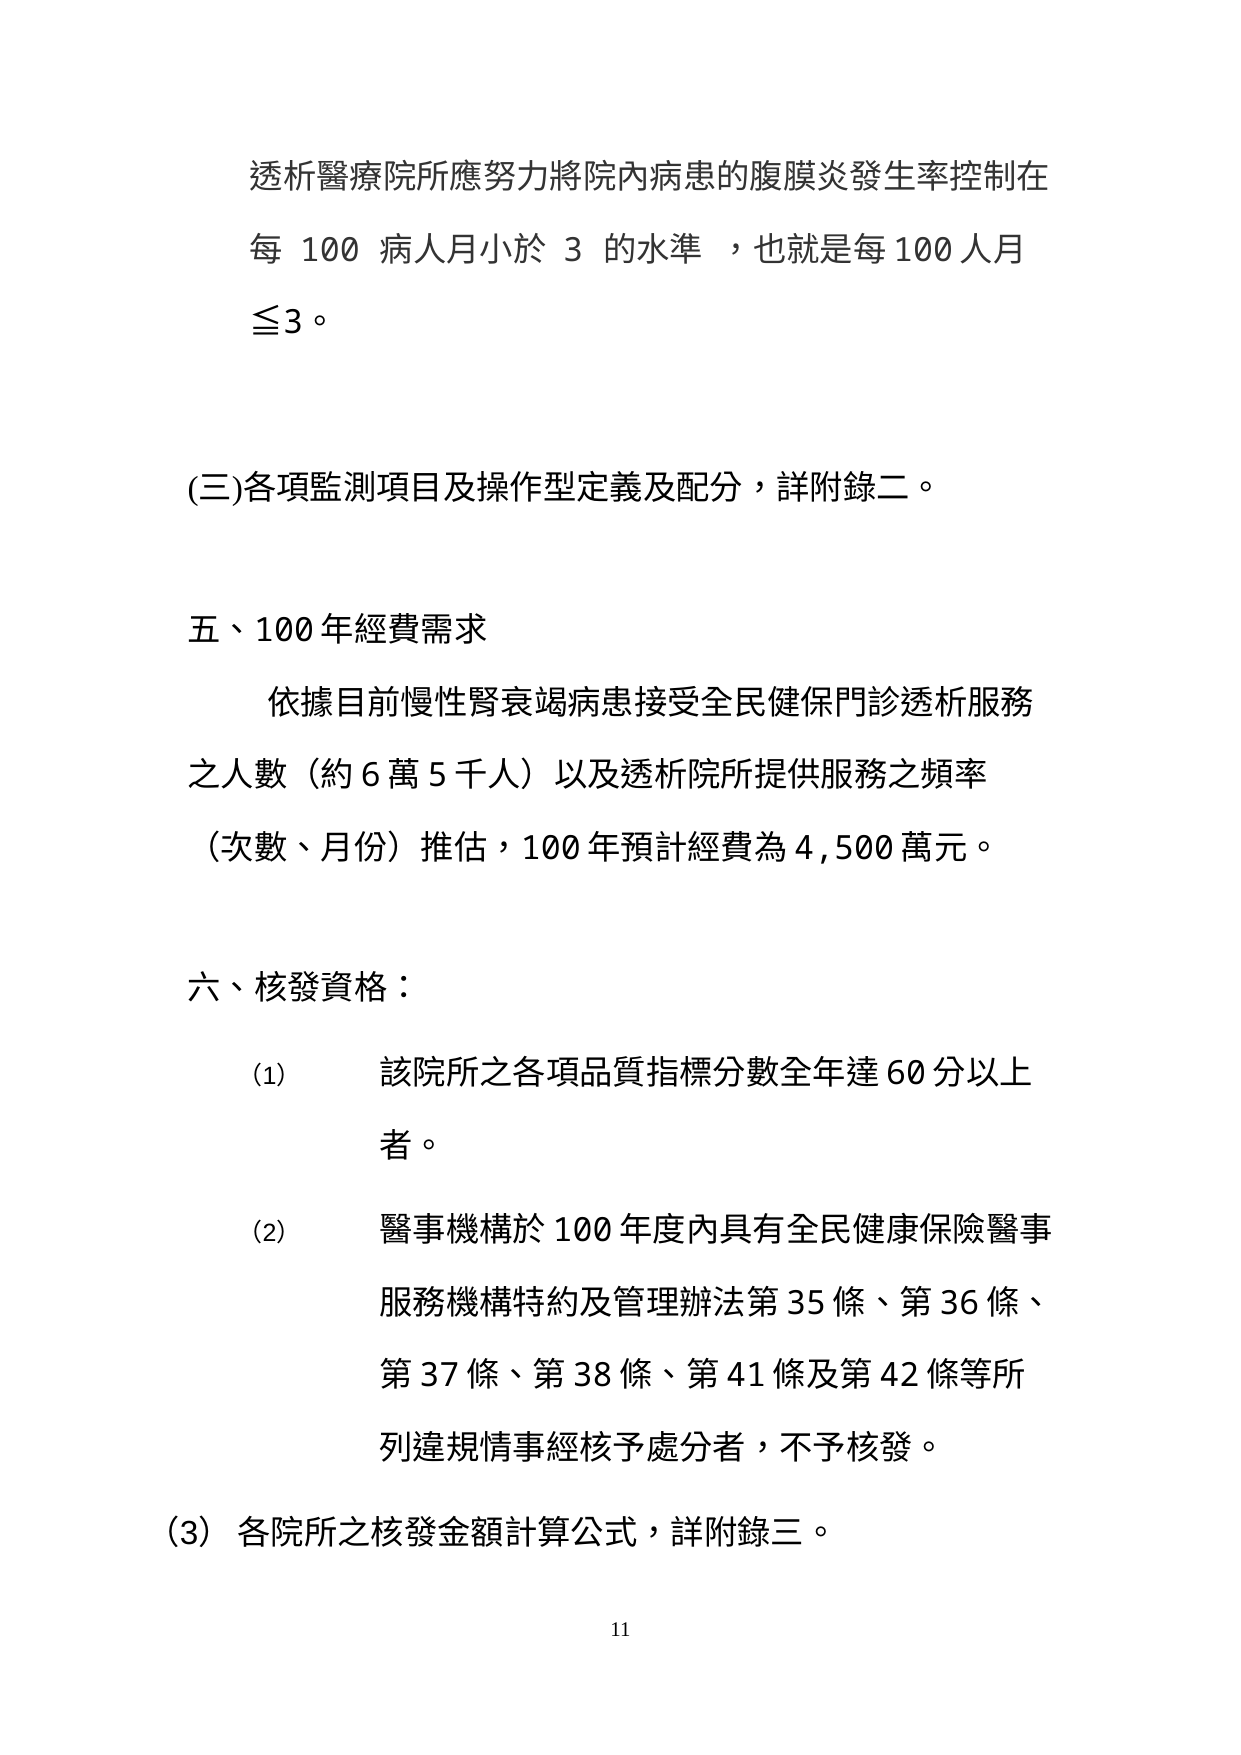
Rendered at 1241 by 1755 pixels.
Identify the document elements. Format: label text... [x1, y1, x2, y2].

text 五、100年經費需求 [187, 603, 1053, 651]
list 各院所之核發金額計算公式，詳附錄三。 [146, 1506, 1053, 1554]
text 監測項目與血液透析大致相同，僅多加「腹膜炎發生率」。「腹膜炎發生率」反映透析醫療院所照顧的腹膜透析病患發生腹膜炎的比率，如果透析醫療院所的腹膜炎發生率太高，則顯示該醫療院所需加強改善照護品質。透析醫療院所應努力將院內病患的腹膜炎發生率控制在每 100 病人月小於 3 的水準 ，也就是每100人月≦3。 [249, 150, 1053, 343]
text 六、核發資格： [187, 961, 1053, 1009]
text 依據目前慢性腎衰竭病患接受全民健保門診透析服務之人數（約6萬5千人）以及透析院所提供服務之頻率（次數、月份）推估，100年預計經費為4,500萬元。 [187, 675, 1053, 869]
list 該院所之各項品質指標分數全年達60分以上者。 [237, 1046, 1053, 1167]
list 醫事機構於100年度內具有全民健康保險醫事服務機構特約及管理辦法第35條、第36條、第37條、第38條、第41條及第42條等所列違規情事經核予處分者，不予核發。 [237, 1203, 1053, 1469]
text (三)各項監測項目及操作型定義及配分，詳附錄二。 [187, 461, 1053, 509]
